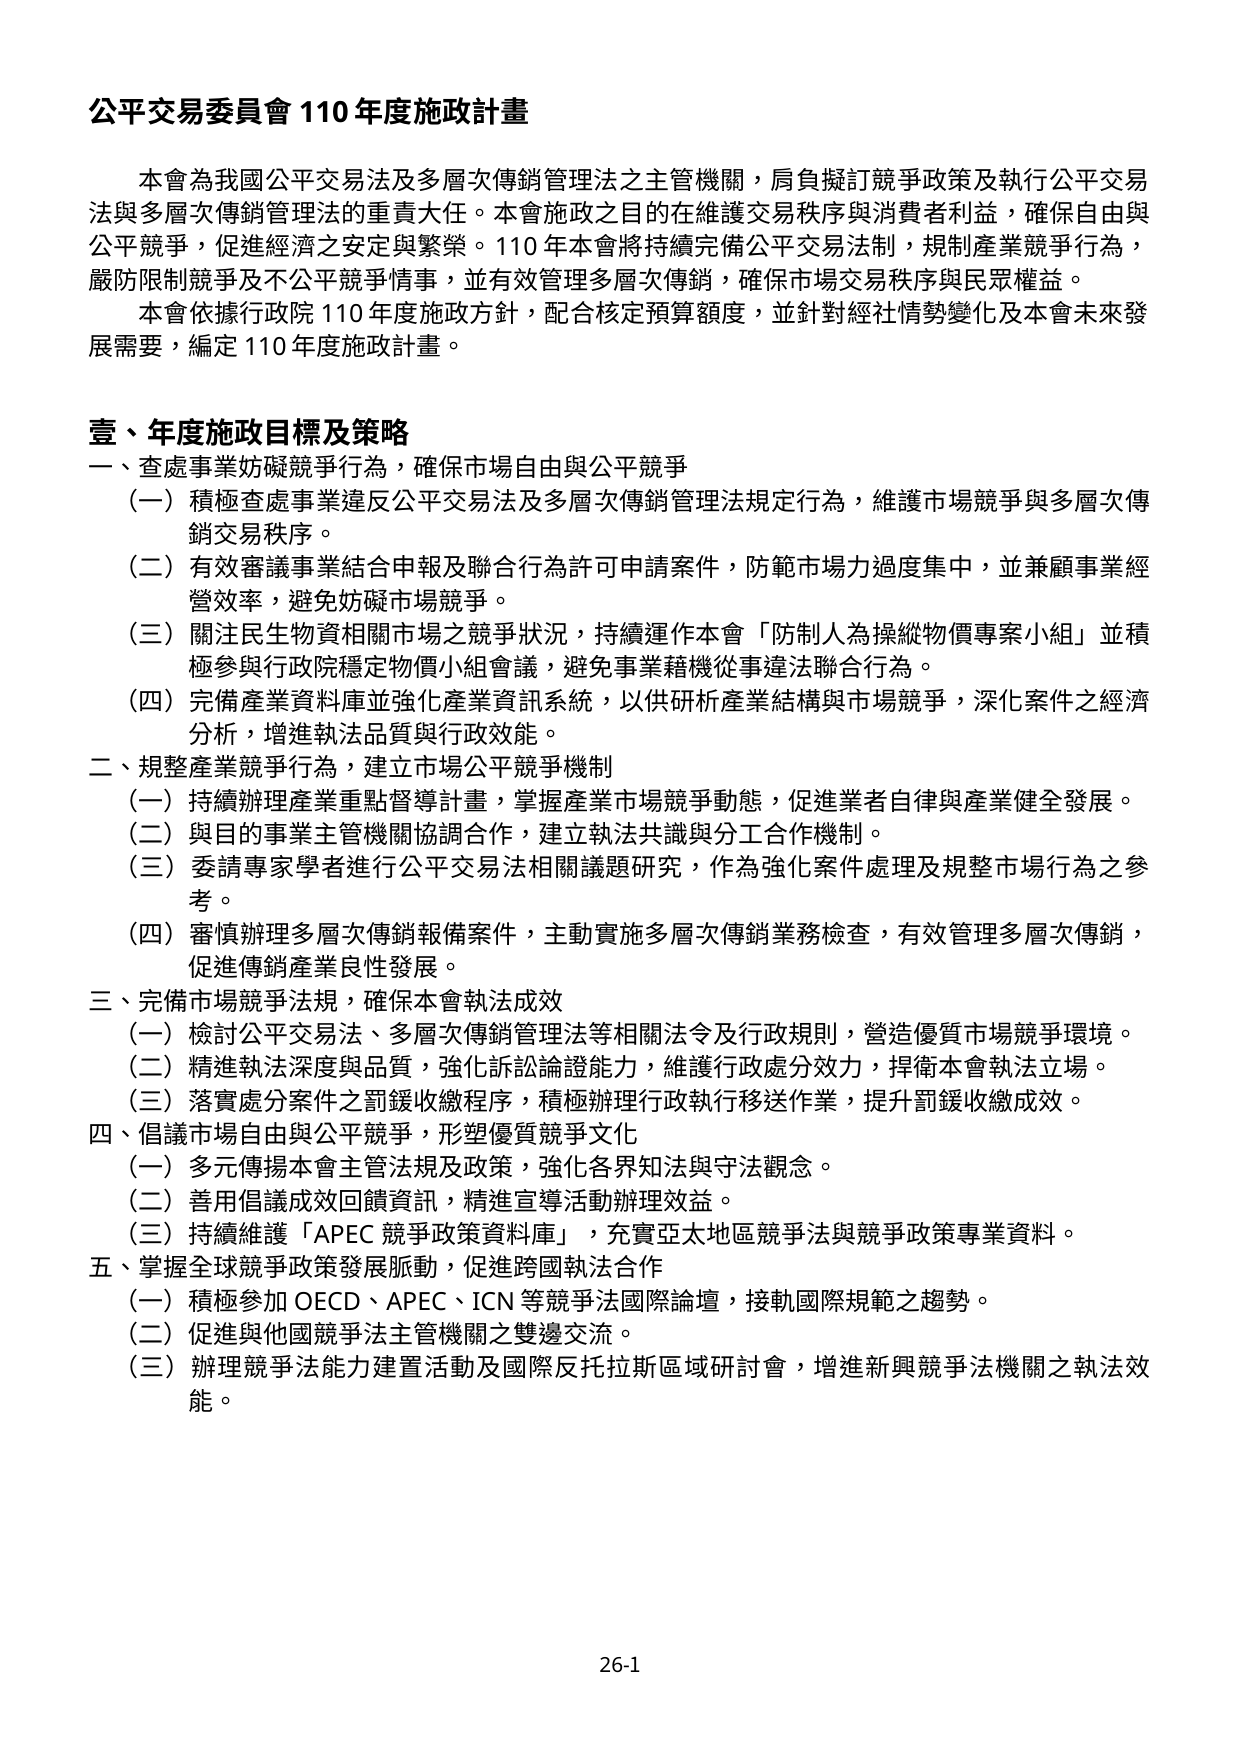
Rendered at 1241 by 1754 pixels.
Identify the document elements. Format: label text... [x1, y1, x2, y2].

text 公平交易委員會110年度施政計畫 [88, 96, 1152, 129]
text 五、掌握全球競爭政策發展脈動，促進跨國執法合作 [88, 1250, 1152, 1283]
text （二）與目的事業主管機關協調合作，建立執法共識與分工合作機制。 [113, 817, 1152, 850]
text （一）檢討公平交易法、多層次傳銷管理法等相關法令及行政規則，營造優質市場競爭環境。 [113, 1017, 1152, 1050]
text （二）善用倡議成效回饋資訊，精進宣導活動辦理效益。 [113, 1183, 1152, 1217]
text （三）辦理競爭法能力建置活動及國際反托拉斯區域研討會，增進新興競爭法機關之執法效能。 [113, 1350, 1152, 1417]
text （三）持續維護「APEC 競爭政策資料庫」，充實亞太地區競爭法與競爭政策專業資料。 [113, 1217, 1152, 1250]
text 壹、年度施政目標及策略 [88, 417, 1152, 450]
text （四）完備產業資料庫並強化產業資訊系統，以供研析產業結構與市場競爭，深化案件之經濟分析，增進執法品質與行政效能。 [113, 683, 1152, 750]
text （一）積極參加OECD、APEC、ICN等競爭法國際論壇，接軌國際規範之趨勢。 [113, 1283, 1152, 1317]
text 本會依據行政院110年度施政方針，配合核定預算額度，並針對經社情勢變化及本會未來發展需要，編定110年度施政計畫。 [88, 296, 1152, 362]
text （二）精進執法深度與品質，強化訴訟論證能力，維護行政處分效力，捍衛本會執法立場。 [113, 1050, 1152, 1083]
text （二）有效審議事業結合申報及聯合行為許可申請案件，防範市場力過度集中，並兼顧事業經營效率，避免妨礙市場競爭。 [113, 550, 1152, 617]
text 四、倡議市場自由與公平競爭，形塑優質競爭文化 [88, 1117, 1152, 1150]
text 三、完備市場競爭法規，確保本會執法成效 [88, 983, 1152, 1017]
text 二、規整產業競爭行為，建立市場公平競爭機制 [88, 750, 1152, 783]
text 一、查處事業妨礙競爭行為，確保市場自由與公平競爭 [88, 450, 1152, 483]
text （三）委請專家學者進行公平交易法相關議題研究，作為強化案件處理及規整市場行為之參考。 [113, 850, 1152, 917]
text （一）持續辦理產業重點督導計畫，掌握產業市場競爭動態，促進業者自律與產業健全發展。 [113, 783, 1152, 817]
text （二）促進與他國競爭法主管機關之雙邊交流。 [113, 1317, 1152, 1350]
text （三）關注民生物資相關市場之競爭狀況，持續運作本會「防制人為操縱物價專案小組」並積極參與行政院穩定物價小組會議，避免事業藉機從事違法聯合行為。 [113, 617, 1152, 683]
text 本會為我國公平交易法及多層次傳銷管理法之主管機關，肩負擬訂競爭政策及執行公平交易法與多層次傳銷管理法的重責大任。本會施政之目的在維護交易秩序與消費者利益，確保自由與公平競爭，促進經濟之安定與繁榮。110年本會將持續完備公平交易法制，規制產業競爭行為，嚴防限制競爭及不公平競爭情事，並有效管理多層次傳銷，確保市場交易秩序與民眾權益。 [88, 162, 1152, 296]
text （三）落實處分案件之罰鍰收繳程序，積極辦理行政執行移送作業，提升罰鍰收繳成效。 [113, 1083, 1152, 1117]
text （四）審慎辦理多層次傳銷報備案件，主動實施多層次傳銷業務檢查，有效管理多層次傳銷，促進傳銷產業良性發展。 [113, 917, 1152, 983]
text （一）積極查處事業違反公平交易法及多層次傳銷管理法規定行為，維護市場競爭與多層次傳銷交易秩序。 [113, 483, 1152, 550]
text （一）多元傳揚本會主管法規及政策，強化各界知法與守法觀念。 [113, 1150, 1152, 1183]
